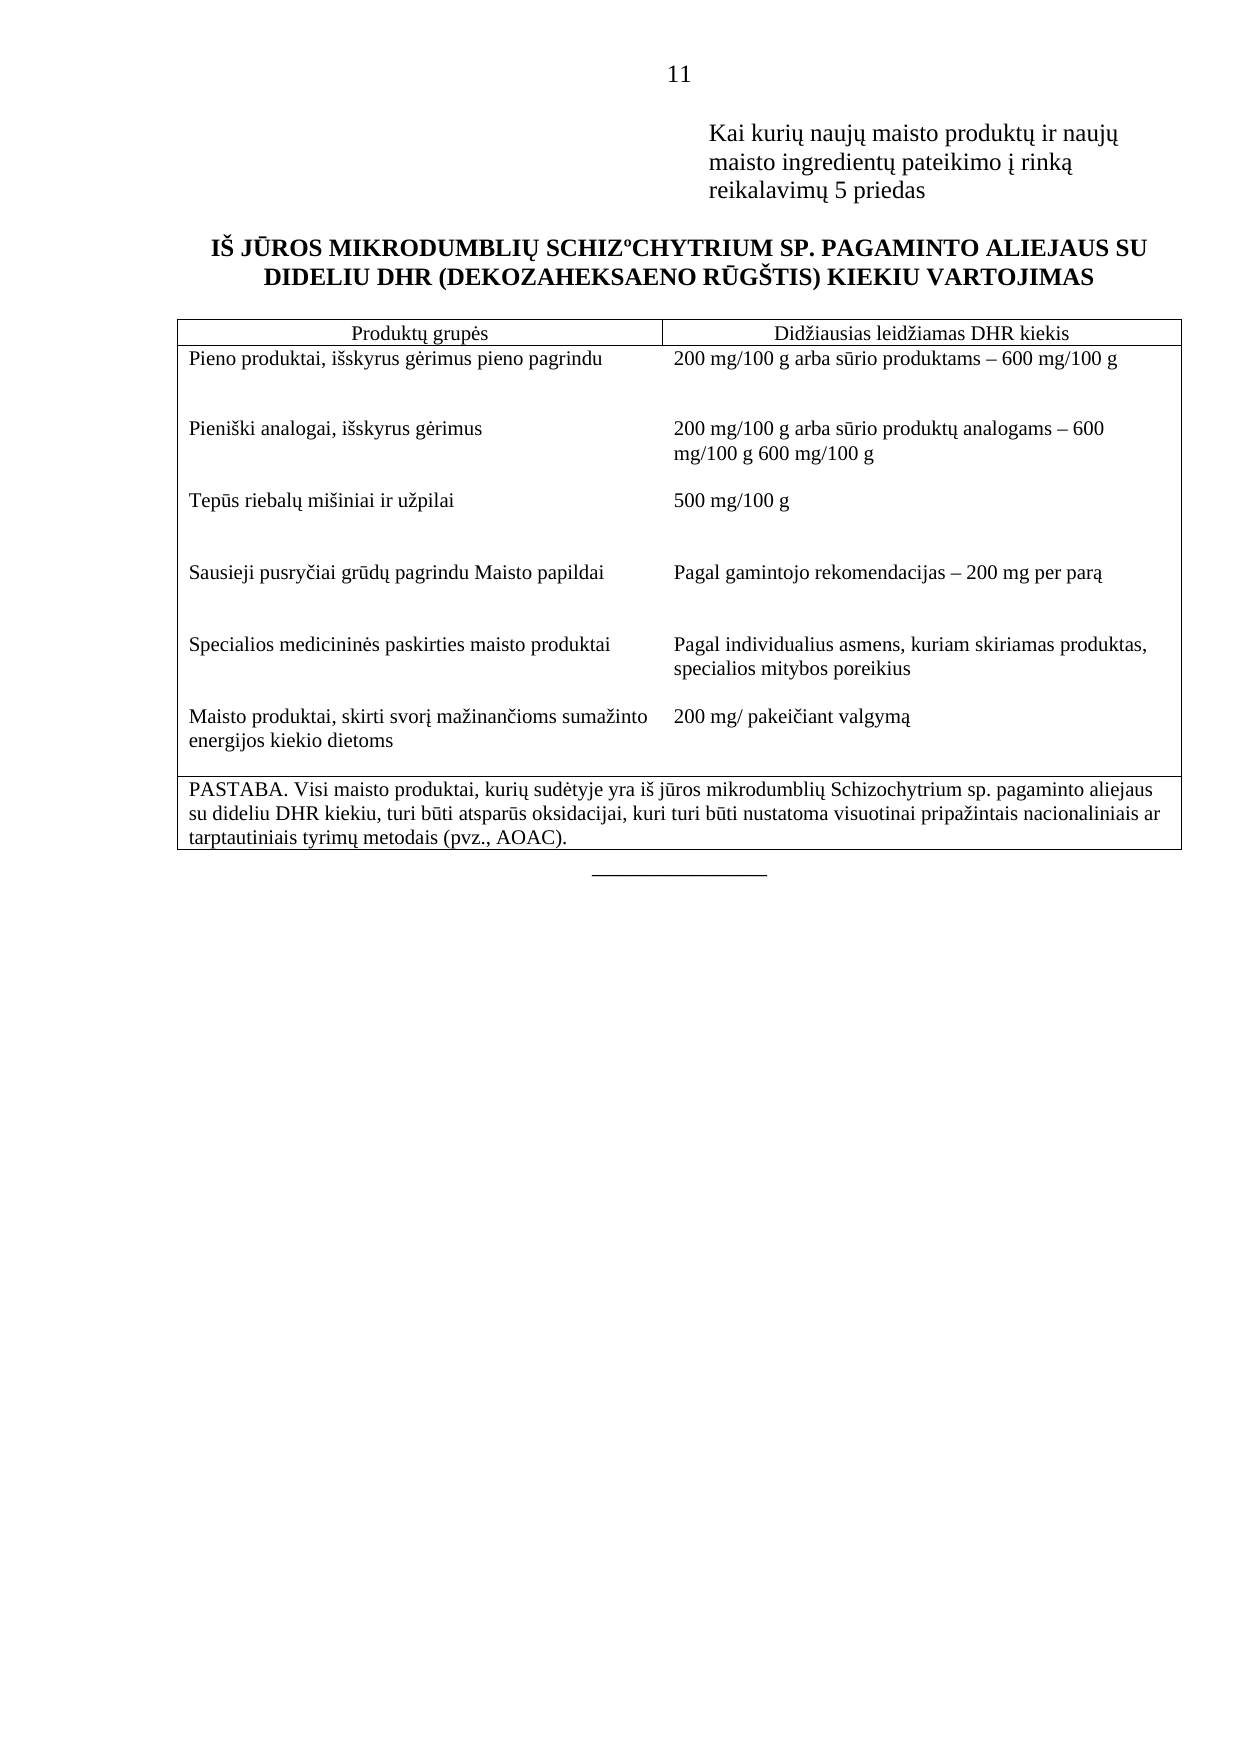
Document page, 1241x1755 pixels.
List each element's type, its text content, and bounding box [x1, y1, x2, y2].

text reikalavimų 5 priedas [177, 176, 1181, 204]
table_cell 200 mg/100 g arba sūrio produktams – 600 mg/100 g [663, 346, 1181, 416]
table_cell Maisto produktai, skirti svorį mažinančioms sumažinto energijos kiekio dietoms [178, 704, 662, 776]
table_cell 500 mg/100 g [663, 488, 1181, 560]
table_cell PASTABA. Visi maisto produktai, kurių sudėtyje yra iš jūros mikrodumblių Schizochytrium sp. pagaminto aliejaus su dideliu DHR kiekiu, turi būti atsparūs oksidacijai, kuri turi būti nustatoma visuotinai pripažintais nacionaliniais ar tarptautiniais tyrimų metodais (pvz., AOAC). [178, 777, 1181, 849]
text maisto ingredientų pateikimo į rinką [177, 147, 1181, 176]
table_header Didžiausias leidžiamas DHR kiekis [663, 320, 1181, 344]
text IŠ JŪROS MIKRODUMBLIŲ SCHIZºCHYTRIUM SP. PAGAMINTO ALIEJAUS SU DIDELIU DHR (DEKOZAHEKSAENO RŪGŠTIS) KIEKIU VARTOJIMAS [177, 233, 1181, 291]
table_cell Pagal individualius asmens, kuriam skiriamas produktas, specialios mitybos poreikius [663, 632, 1181, 704]
table_cell Sausieji pusryčiai grūdų pagrindu Maisto papildai [178, 560, 662, 632]
text Kai kurių naujų maisto produktų ir naujų [709, 118, 1181, 147]
table_cell Pieno produktai, išskyrus gėrimus pieno pagrindu [178, 346, 662, 416]
table_cell Tepūs riebalų mišiniai ir užpilai [178, 488, 662, 560]
table_header Produktų grupės [178, 320, 662, 344]
table_cell Specialios medicininės paskirties maisto produktai [178, 632, 662, 704]
table_cell Pieniški analogai, išskyrus gėrimus [178, 416, 662, 488]
table_cell Pagal gamintojo rekomendacijas – 200 mg per parą [663, 560, 1181, 632]
table_cell 200 mg/100 g arba sūrio produktų analogams – 600 mg/100 g 600 mg/100 g [663, 416, 1181, 488]
table_cell 200 mg/ pakeičiant valgymą [663, 704, 1181, 776]
text ______________ [177, 850, 1181, 879]
